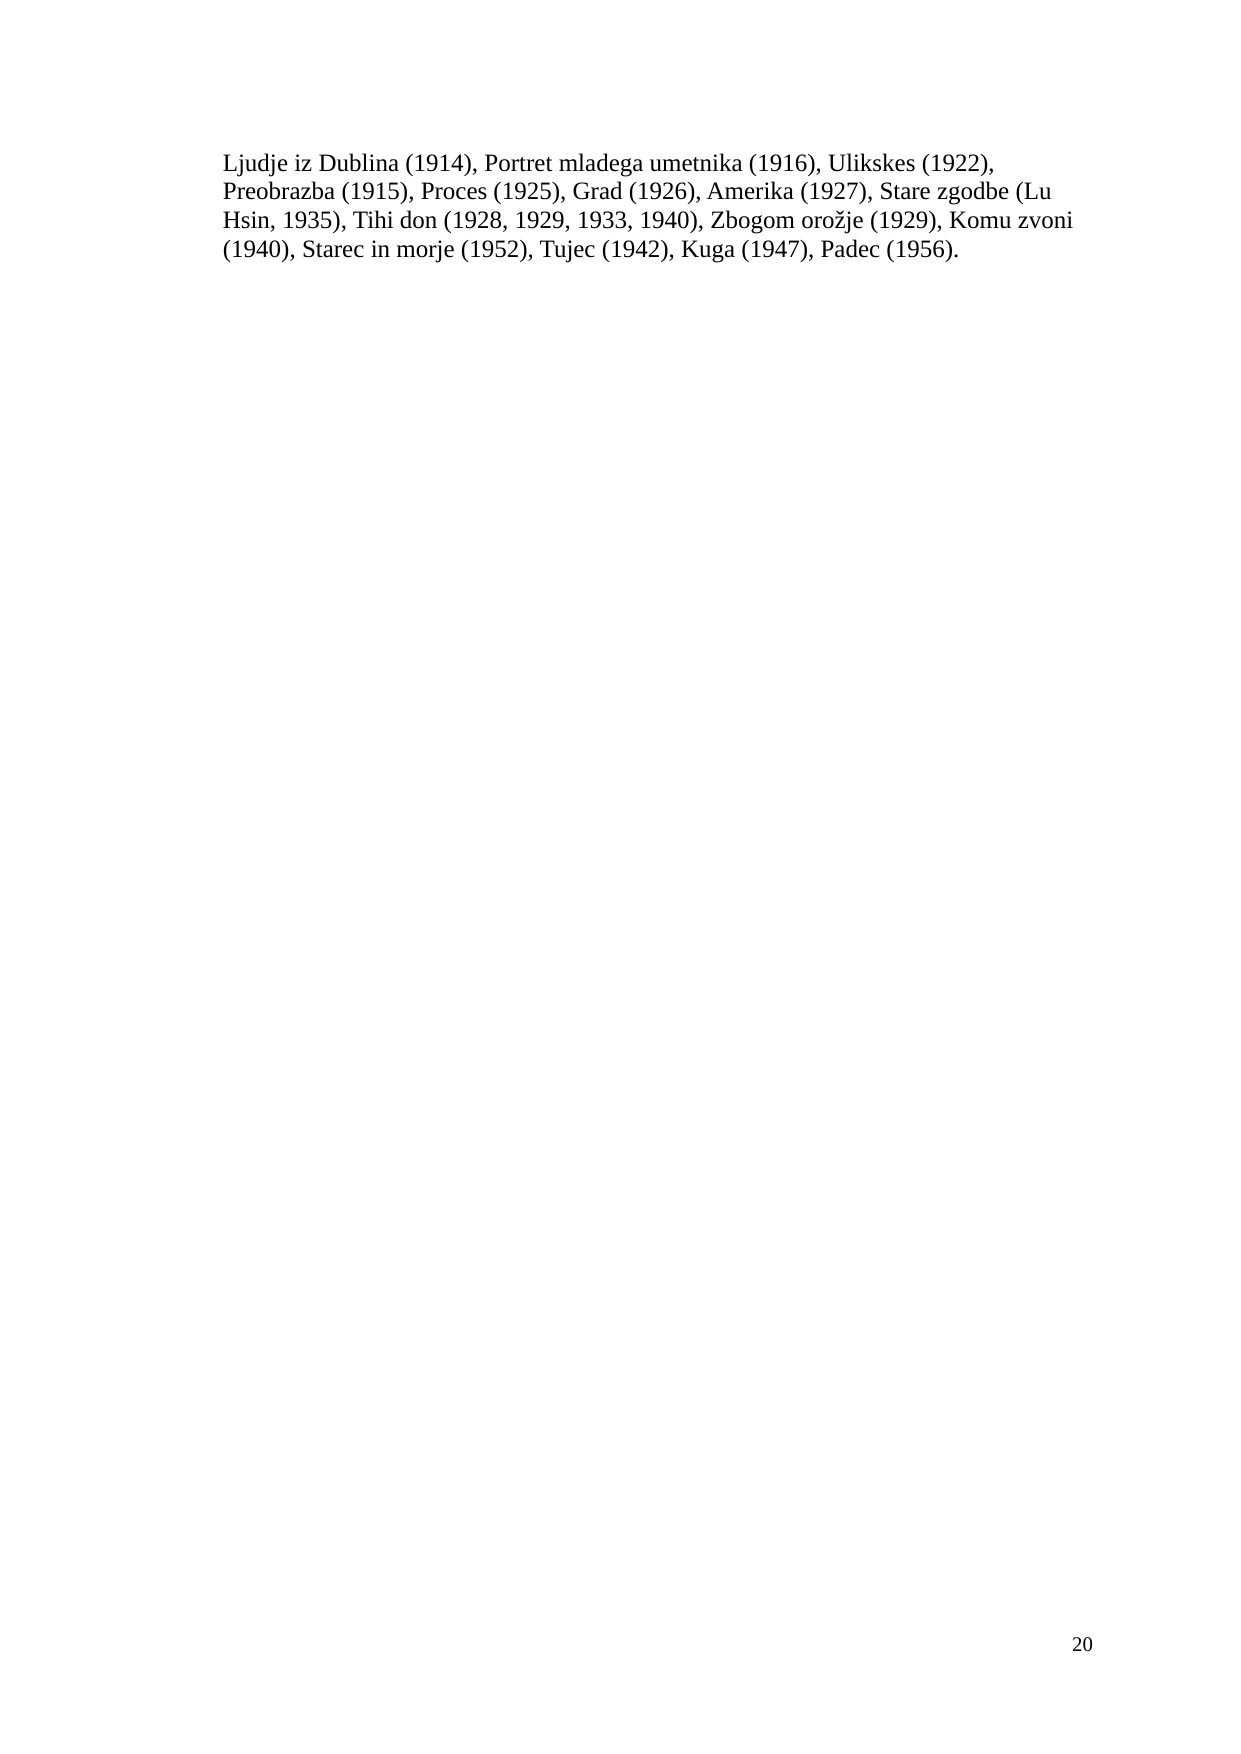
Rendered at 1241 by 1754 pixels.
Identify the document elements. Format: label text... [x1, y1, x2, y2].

list Ljudje iz Dublina (1914), Portret mladega umetnika (1916), Ulikskes (1922), Preobrazba (1915), Proces (1925), Grad (1926), Amerika (1927), Stare zgodbe (Lu Hsin, 1935), Tihi don (1928, 1929, 1933, 1940), Zbogom orožje (1929), Komu zvoni (1940), Starec in morje (1952), Tujec (1942), Kuga (1947), Padec (1956). [185, 148, 1093, 263]
